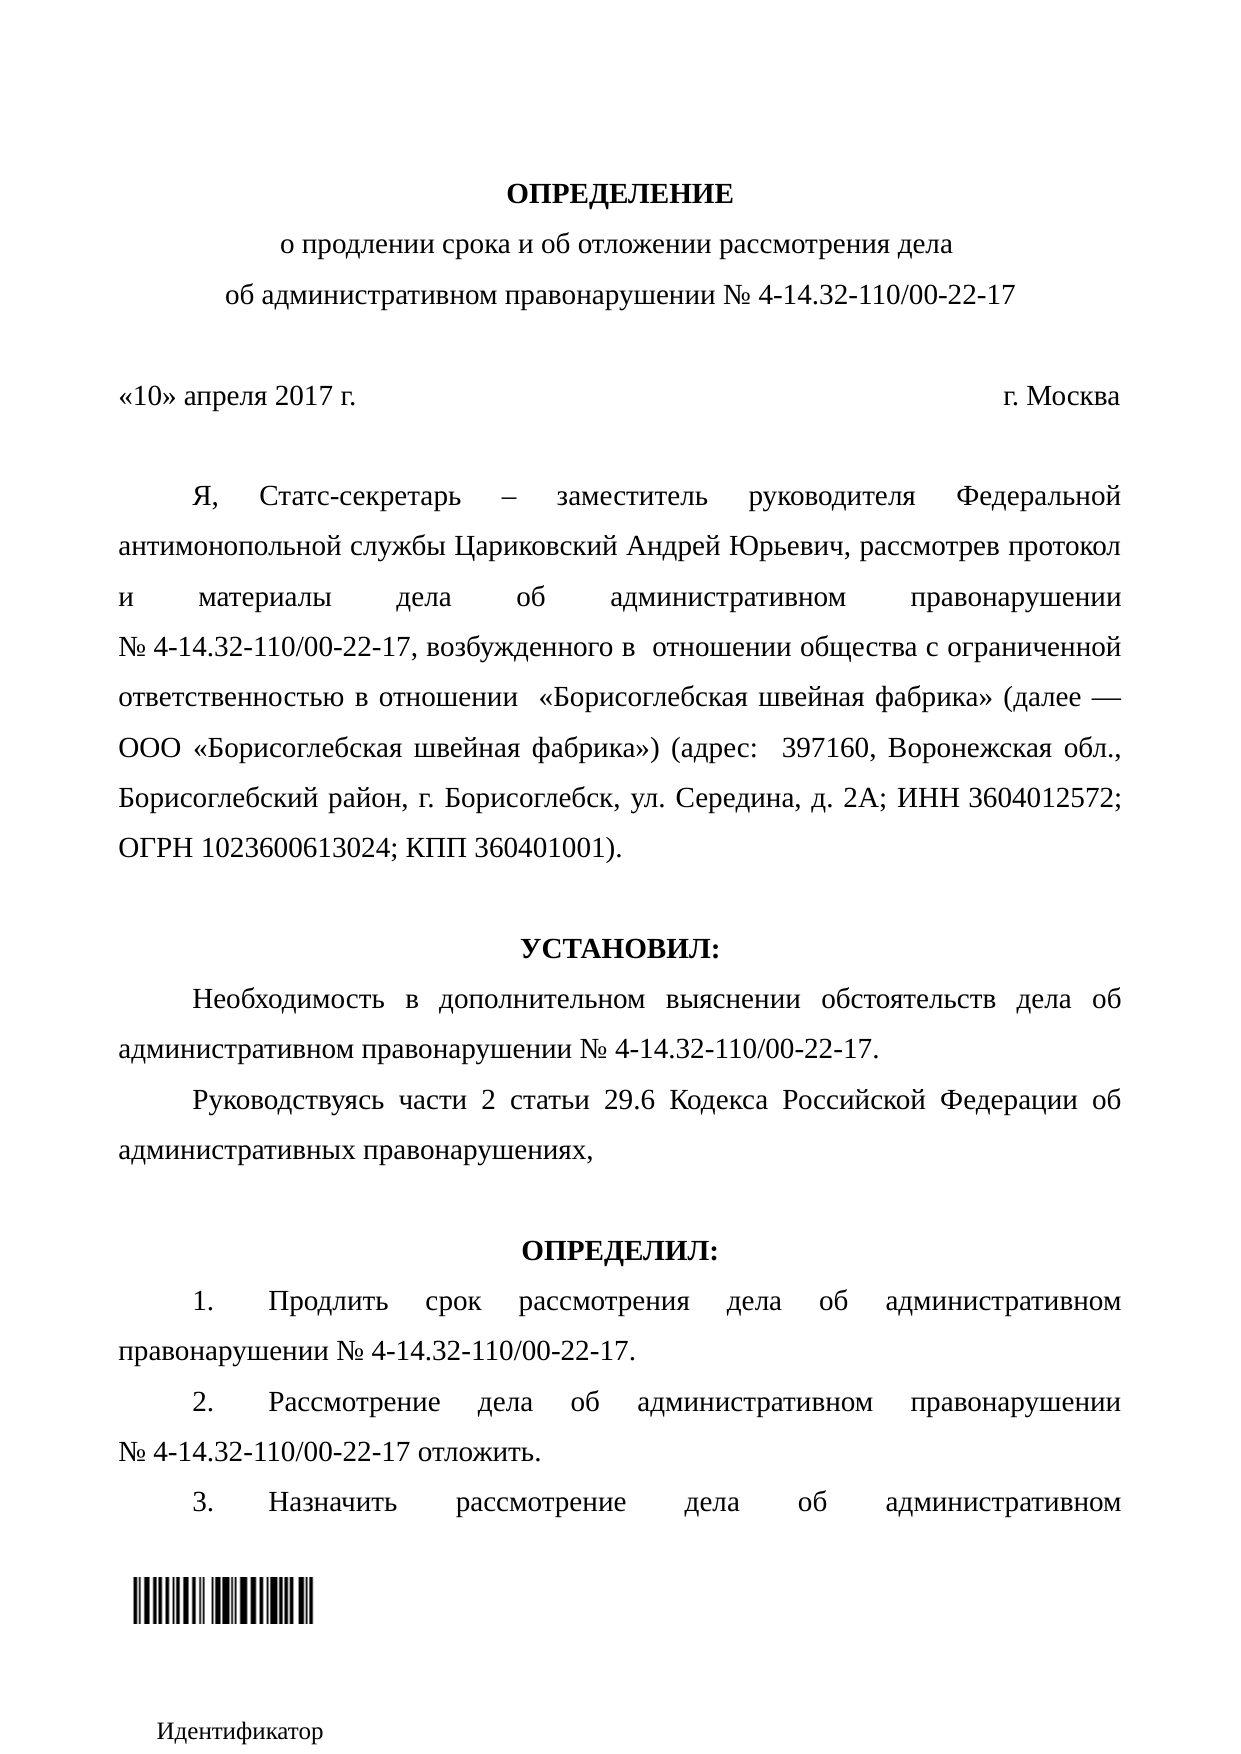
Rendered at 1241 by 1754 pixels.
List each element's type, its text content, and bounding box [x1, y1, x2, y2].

text об административном правонарушении № 4-14.32-110/00-22-17 [118, 277, 1122, 311]
text «10» апреля 2017 г. г. Москва [118, 378, 1122, 411]
text УСТАНОВИЛ: [118, 931, 1122, 964]
text Необходимость в дополнительном выяснении обстоятельств дела об административном правонарушении № 4-14.32-110/00-22-17. [118, 981, 1122, 1065]
text ОПРЕДЕЛИЛ: [118, 1233, 1122, 1266]
text ОПРЕДЕЛЕНИЕ [118, 176, 1122, 210]
text Руководствуясь части 2 статьи 29.6 Кодекса Российской Федерации об административных правонарушениях, [118, 1082, 1122, 1166]
text Я, Статс-секретарь – заместитель руководителя Федеральной антимонопольной службы Цариковский Андрей Юрьевич, рассмотрев протокол и материалы дела об административном правонарушении № 4-14.32-110/00-22-17, возбужденного в отношении общества с ограниченной ответственностью в отношении «Борисоглебская швейная фабрика» (далее — ООО «Борисоглебская швейная фабрика») (адрес: 397160, Воронежская обл., Борисоглебский район, г. Борисоглебск, ул. Середина, д. 2А; ИНН 3604012572; ОГРН 1023600613024; КПП 360401001). [118, 478, 1122, 864]
list Рассмотрение дела об административном правонарушении № 4-14.32-110/00-22-17 отложить. [118, 1384, 1122, 1468]
text о продлении срока и об отложении рассмотрения дела [118, 227, 1122, 260]
list Продлить срок рассмотрения дела об административном правонарушении № 4-14.32-110/00-22-17. [118, 1283, 1122, 1367]
list Назначить рассмотрение дела об административном [118, 1484, 1122, 1518]
picture [118, 1577, 331, 1624]
